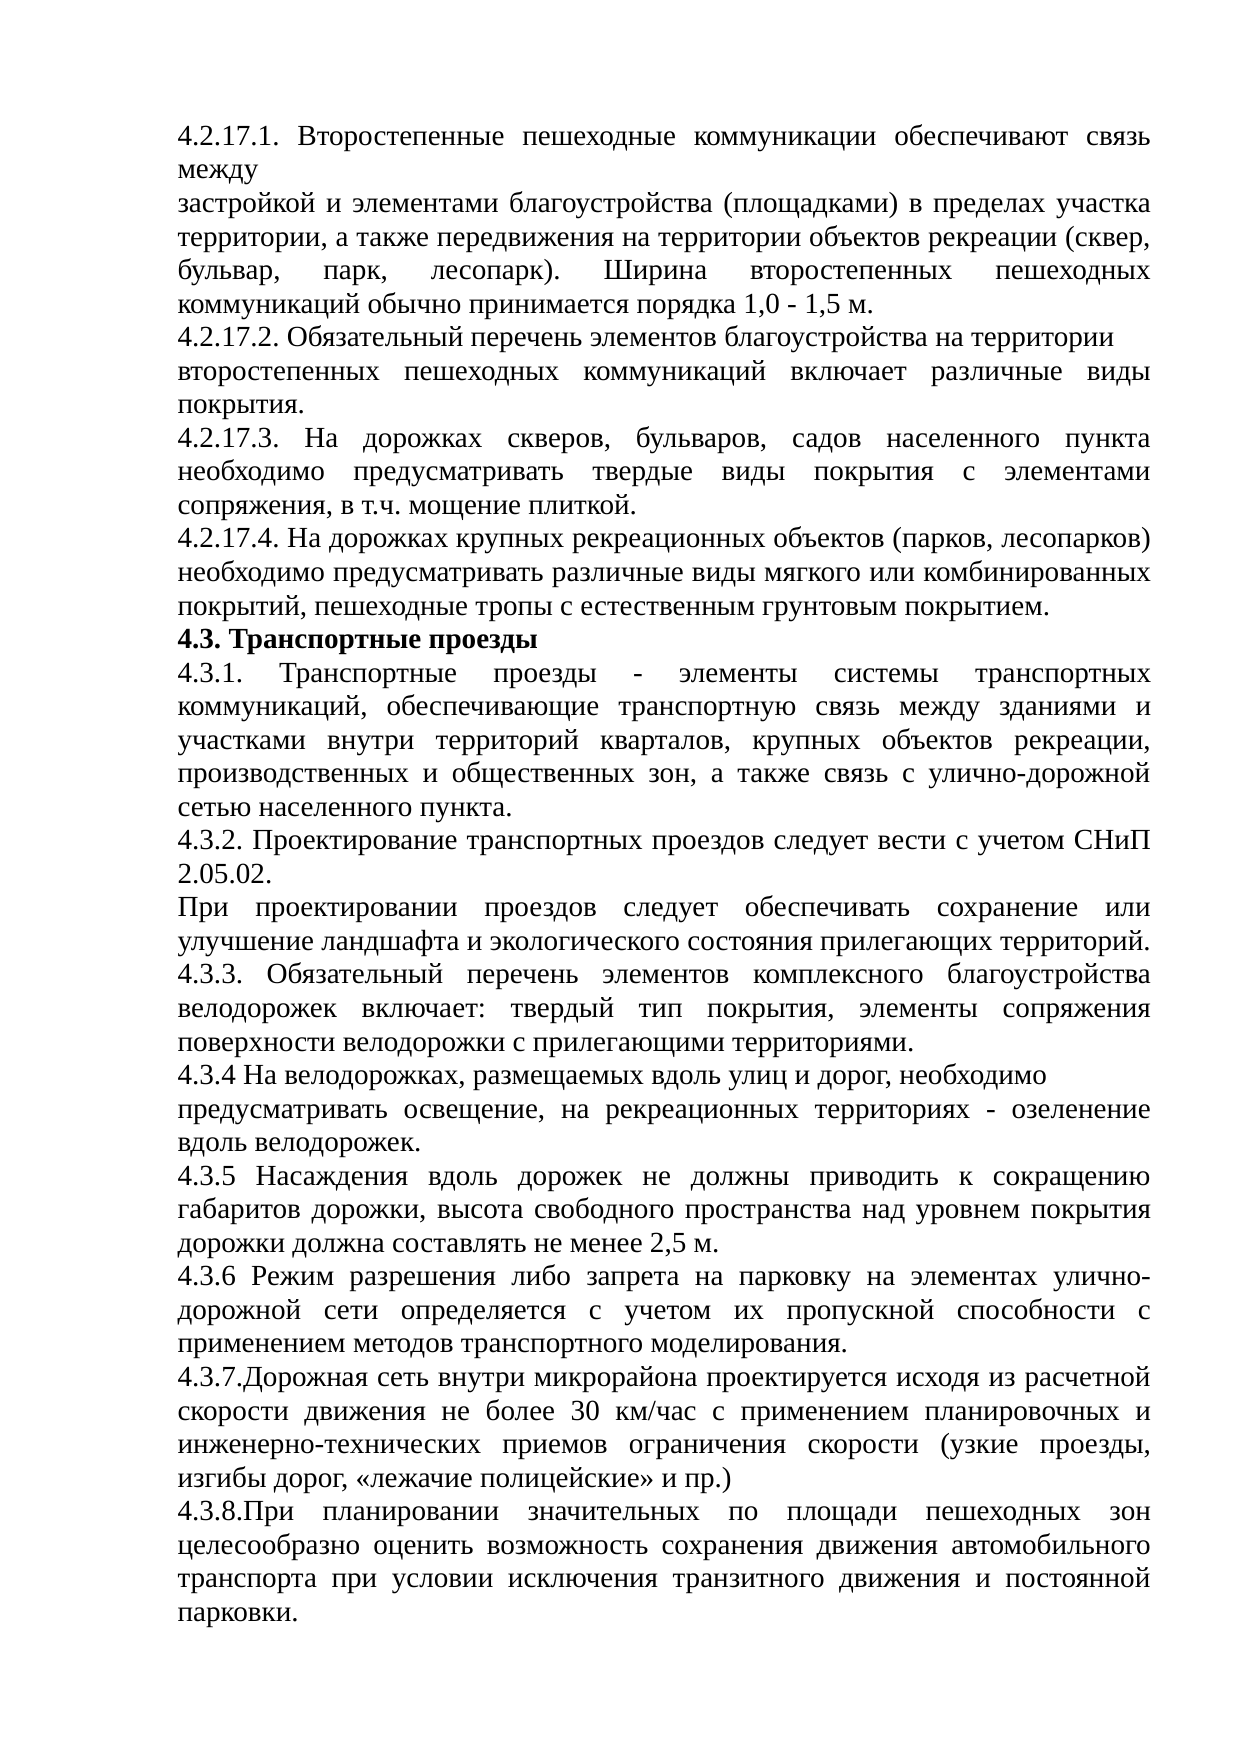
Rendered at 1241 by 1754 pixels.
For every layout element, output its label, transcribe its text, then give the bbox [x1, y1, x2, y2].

text второстепенных пешеходных коммуникаций включает различные виды покрытия. [177, 353, 1152, 420]
text 4.3.3. Обязательный перечень элементов комплексного благоустройства велодорожек включает: твердый тип покрытия, элементы сопряжения поверхности велодорожки с прилегающими территориями. [177, 957, 1152, 1057]
text 4.2.17.1. Второстепенные пешеходные коммуникации обеспечивают связь между [177, 118, 1152, 185]
text застройкой и элементами благоустройства (площадками) в пределах участка территории, а также передвижения на территории объектов рекреации (сквер, бульвар, парк, лесопарк). Ширина второстепенных пешеходных коммуникаций обычно принимается порядка 1,0 - 1,5 м. [177, 185, 1152, 319]
text 4.3.8.При планировании значительных по площади пешеходных зон целесообразно оценить возможность сохранения движения автомобильного транспорта при условии исключения транзитного движения и постоянной парковки. [177, 1493, 1152, 1627]
text 4.3.4 На велодорожках, размещаемых вдоль улиц и дорог, необходимо [177, 1057, 1152, 1091]
text предусматривать освещение, на рекреационных территориях - озеленение вдоль велодорожек. [177, 1091, 1152, 1158]
text При проектировании проездов следует обеспечивать сохранение или улучшение ландшафта и экологического состояния прилегающих территорий. [177, 889, 1152, 957]
text 4.3. Транспортные проезды [177, 621, 1152, 655]
text 4.3.5 Насаждения вдоль дорожек не должны приводить к сокращению габаритов дорожки, высота свободного пространства над уровнем покрытия дорожки должна составлять не менее 2,5 м. [177, 1158, 1152, 1258]
text 4.2.17.3. На дорожках скверов, бульваров, садов населенного пункта необходимо предусматривать твердые виды покрытия с элементами сопряжения, в т.ч. мощение плиткой. [177, 420, 1152, 521]
text 4.3.1. Транспортные проезды - элементы системы транспортных коммуникаций, обеспечивающие транспортную связь между зданиями и участками внутри территорий кварталов, крупных объектов рекреации, производственных и общественных зон, а также связь с улично-дорожной сетью населенного пункта. [177, 655, 1152, 822]
text 4.2.17.2. Обязательный перечень элементов благоустройства на территории [177, 319, 1152, 353]
text 4.3.7.Дорожная сеть внутри микрорайона проектируется исходя из расчетной скорости движения не более 30 км/час с применением планировочных и инженерно-технических приемов ограничения скорости (узкие проезды, изгибы дорог, «лежачие полицейские» и пр.) [177, 1359, 1152, 1493]
text 4.3.2. Проектирование транспортных проездов следует вести с учетом СНиП 2.05.02. [177, 822, 1152, 889]
text 4.3.6 Режим разрешения либо запрета на парковку на элементах улично-дорожной сети определяется с учетом их пропускной способности с применением методов транспортного моделирования. [177, 1258, 1152, 1359]
text 4.2.17.4. На дорожках крупных рекреационных объектов (парков, лесопарков) необходимо предусматривать различные виды мягкого или комбинированных покрытий, пешеходные тропы с естественным грунтовым покрытием. [177, 521, 1152, 621]
